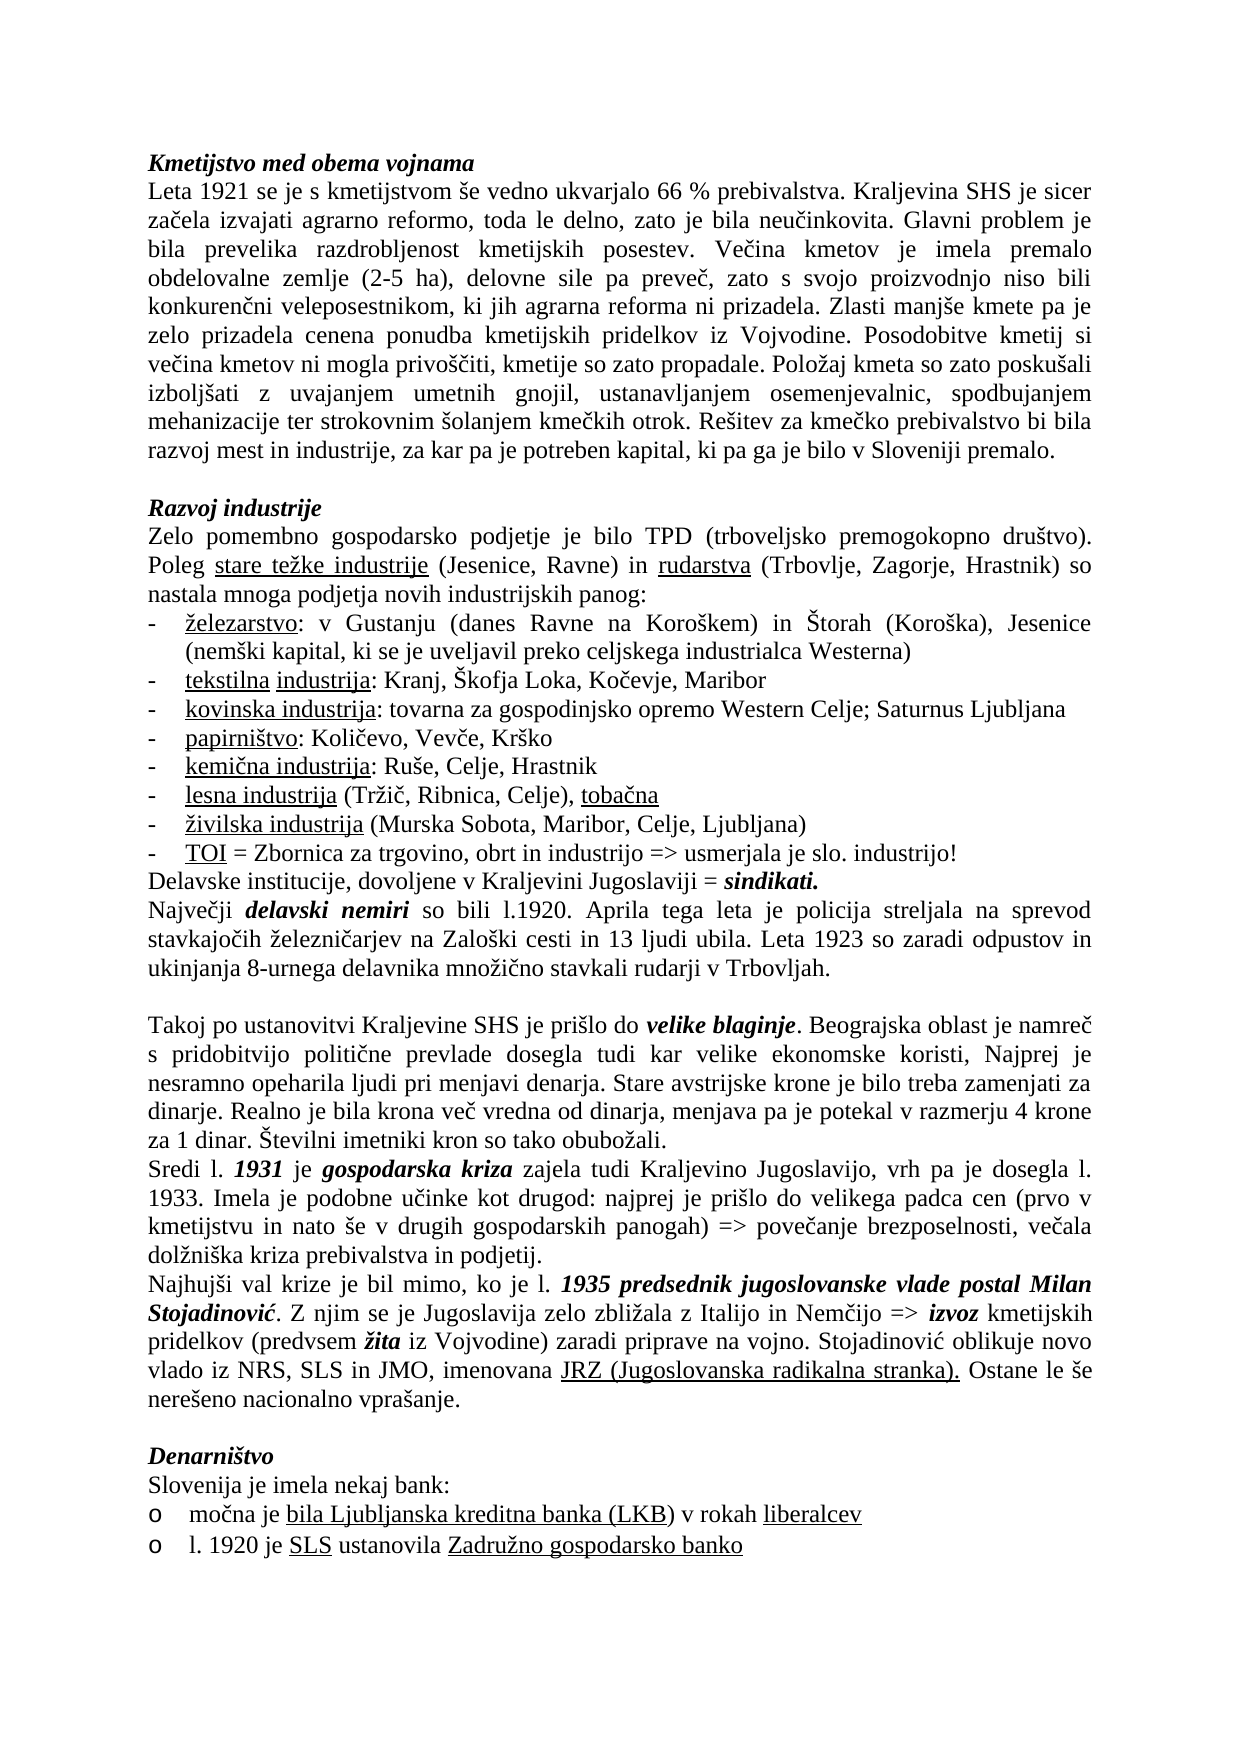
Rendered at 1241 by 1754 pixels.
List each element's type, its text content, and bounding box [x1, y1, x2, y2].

subtitle Zelo pomembno gospodarsko podjetje je bilo TPD (trboveljsko premogokopno društvo). Poleg stare težke industrije (Jesenice, Ravne) in rudarstva (Trbovlje, Zagorje, Hrastnik) so nastala mnoga podjetja novih industrijskih panog: [148, 521, 1093, 608]
subtitle Denarništvo [148, 1441, 1093, 1470]
subtitle l. 1920 je SLS ustanovila Zadružno gospodarsko banko [148, 1530, 1093, 1561]
subtitle TOI = Zbornica za trgovino, obrt in industrijo => usmerjala je slo. industrijo! [148, 838, 1093, 866]
subtitle Slovenija je imela nekaj bank: [148, 1470, 1093, 1499]
subtitle železarstvo: v Gustanju (danes Ravne na Koroškem) in Štorah (Koroška), Jesenice (nemški kapital, ki se je uveljavil preko celjskega industrialca Westerna) [148, 608, 1093, 665]
subtitle kemična industrija: Ruše, Celje, Hrastnik [148, 751, 1093, 780]
subtitle Najhujši val krize je bil mimo, ko je l. 1935 predsednik jugoslovanske vlade postal Milan Stojadinović. Z njim se je Jugoslavija zelo zbližala z Italijo in Nemčijo => izvoz kmetijskih pridelkov (predvsem žita iz Vojvodine) zaradi priprave na vojno. Stojadinović oblikuje novo vlado iz NRS, SLS in JMO, imenovana JRZ (Jugoslovanska radikalna stranka). Ostane le še nerešeno nacionalno vprašanje. [148, 1269, 1093, 1413]
subtitle Delavske institucije, dovoljene v Kraljevini Jugoslaviji = sindikati. [148, 866, 1093, 895]
subtitle lesna industrija (Tržič, Ribnica, Celje), tobačna [148, 780, 1093, 809]
subtitle Največji delavski nemiri so bili l.1920. Aprila tega leta je policija streljala na sprevod stavkajočih železničarjev na Zaloški cesti in 13 ljudi ubila. Leta 1923 so zaradi odpustov in ukinjanja 8-urnega delavnika množično stavkali rudarji v Trbovljah. [148, 895, 1093, 981]
subtitle Sredi l. 1931 je gospodarska kriza zajela tudi Kraljevino Jugoslavijo, vrh pa je dosegla l. 1933. Imela je podobne učinke kot drugod: najprej je prišlo do velikega padca cen (prvo v kmetijstvu in nato še v drugih gospodarskih panogah) => povečanje brezposelnosti, večala dolžniška kriza prebivalstva in podjetij. [148, 1154, 1093, 1269]
subtitle Leta 1921 se je s kmetijstvom še vedno ukvarjalo 66 % prebivalstva. Kraljevina SHS je sicer začela izvajati agrarno reformo, toda le delno, zato je bila neučinkovita. Glavni problem je bila prevelika razdrobljenost kmetijskih posestev. Večina kmetov je imela premalo obdelovalne zemlje (2-5 ha), delovne sile pa preveč, zato s svojo proizvodnjo niso bili konkurenčni veleposestnikom, ki jih agrarna reforma ni prizadela. Zlasti manjše kmete pa je zelo prizadela cenena ponudba kmetijskih pridelkov iz Vojvodine. Posodobitve kmetij si večina kmetov ni mogla privoščiti, kmetije so zato propadale. Položaj kmeta so zato poskušali izboljšati z uvajanjem umetnih gnojil, ustanavljanjem osemenjevalnic, spodbujanjem mehanizacije ter strokovnim šolanjem kmečkih otrok. Rešitev za kmečko prebivalstvo bi bila razvoj mest in industrije, za kar pa je potreben kapital, ki pa ga je bilo v Sloveniji premalo. [148, 176, 1093, 464]
subtitle Razvoj industrije [148, 493, 1093, 521]
subtitle tekstilna industrija: Kranj, Škofja Loka, Kočevje, Maribor [148, 665, 1093, 694]
subtitle živilska industrija (Murska Sobota, Maribor, Celje, Ljubljana) [148, 809, 1093, 838]
subtitle Takoj po ustanovitvi Kraljevine SHS je prišlo do velike blaginje. Beograjska oblast je namreč s pridobitvijo politične prevlade dosegla tudi kar velike ekonomske koristi, Najprej je nesramno opeharila ljudi pri menjavi denarja. Stare avstrijske krone je bilo treba zamenjati za dinarje. Realno je bila krona več vredna od dinarja, menjava pa je potekal v razmerju 4 krone za 1 dinar. Številni imetniki kron so tako obubožali. [148, 1010, 1093, 1154]
subtitle močna je bila Ljubljanska kreditna banka (LKB) v rokah liberalcev [148, 1499, 1093, 1530]
subtitle Kmetijstvo med obema vojnama [148, 148, 1093, 176]
subtitle papirništvo: Količevo, Vevče, Krško [148, 723, 1093, 751]
subtitle kovinska industrija: tovarna za gospodinjsko opremo Western Celje; Saturnus Ljubljana [148, 694, 1093, 723]
